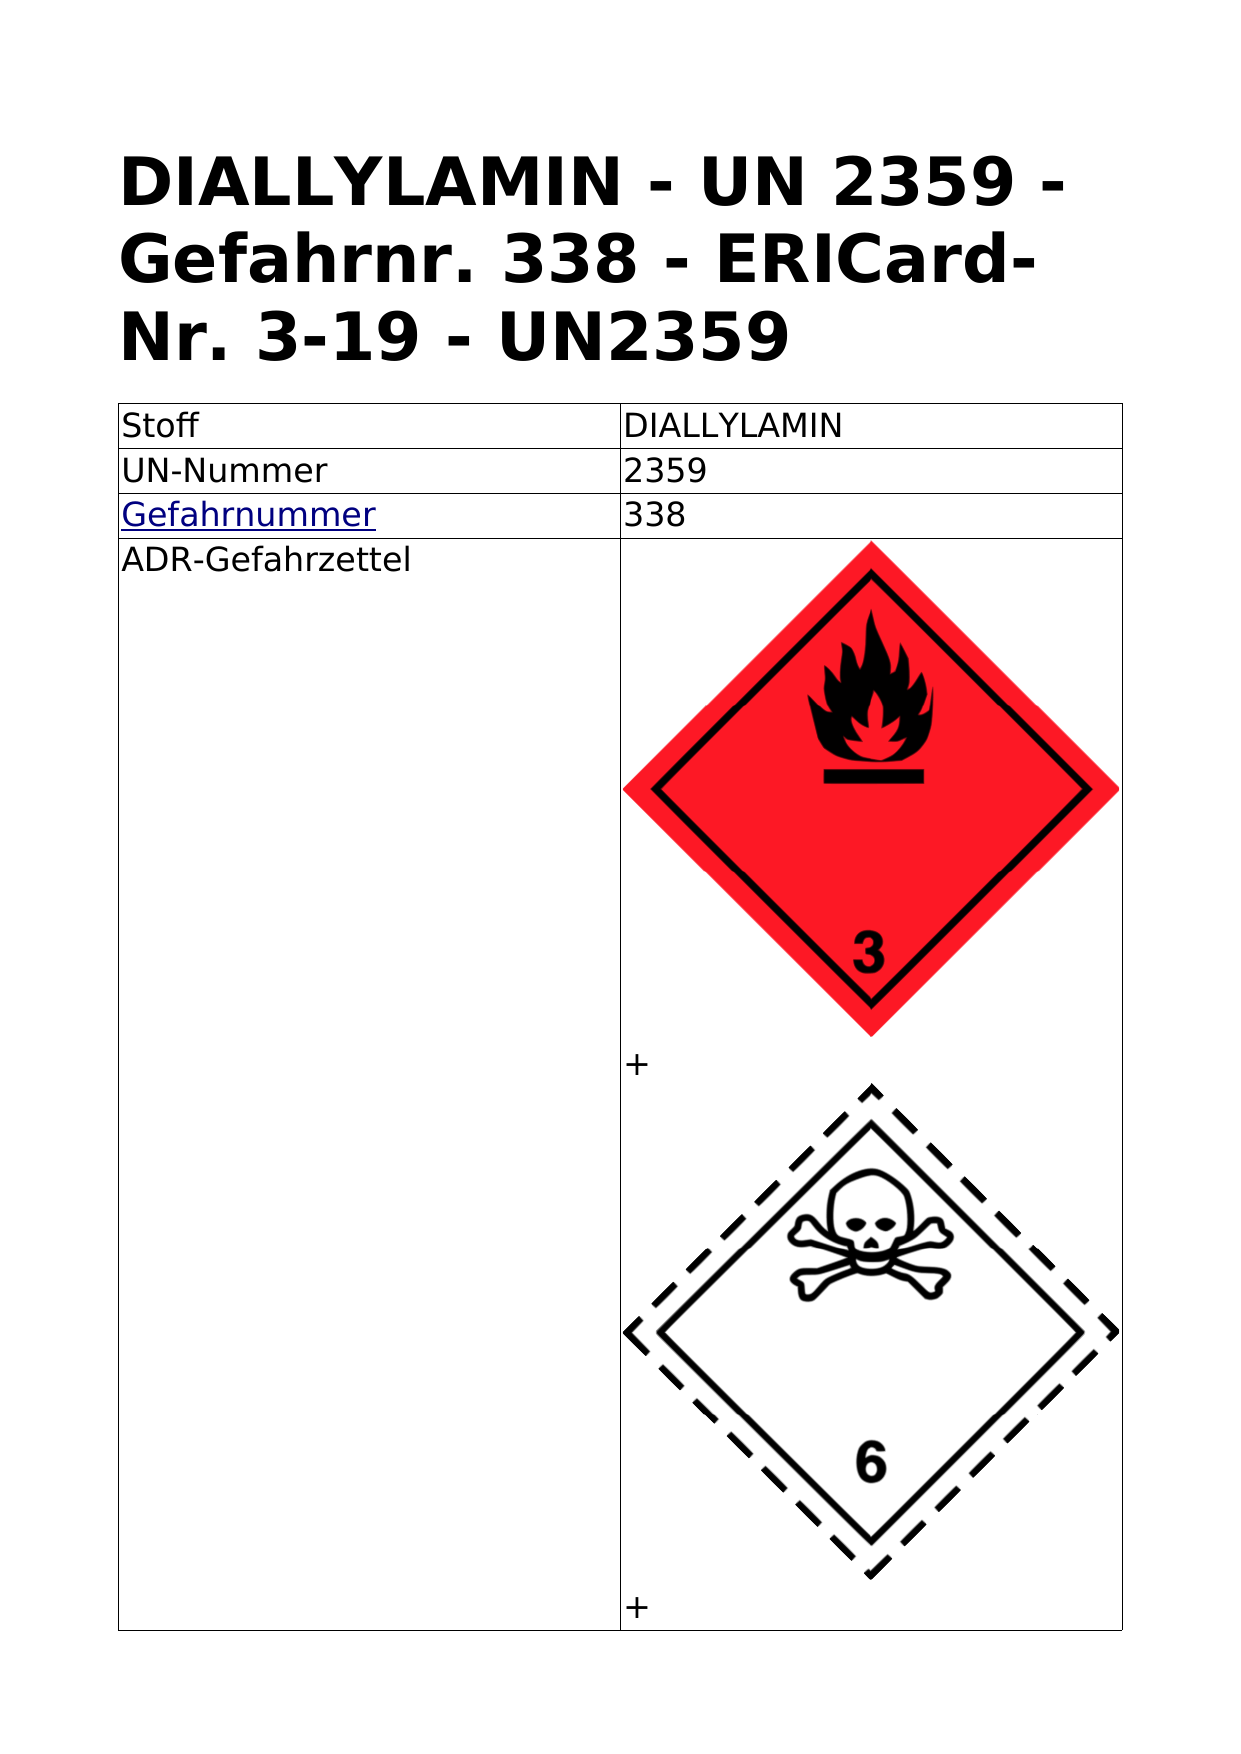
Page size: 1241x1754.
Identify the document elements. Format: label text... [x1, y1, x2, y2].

table_cell + + [621, 539, 1122, 1629]
picture [622, 540, 1120, 1037]
table_cell 2359 [621, 449, 1122, 493]
table_cell Gefahrnummer [119, 494, 620, 538]
table_header Stoff [119, 404, 620, 448]
table_cell ADR-Gefahrzettel [119, 539, 620, 1629]
subtitle DIALLYLAMIN - UN 2359 - Gefahrnr. 338 - ERICard-Nr. 3-19 - UN2359 [118, 143, 1122, 376]
picture [622, 1083, 1120, 1580]
table_cell 338 [621, 494, 1122, 538]
table_header DIALLYLAMIN [621, 404, 1122, 448]
table_cell UN-Nummer [119, 449, 620, 493]
